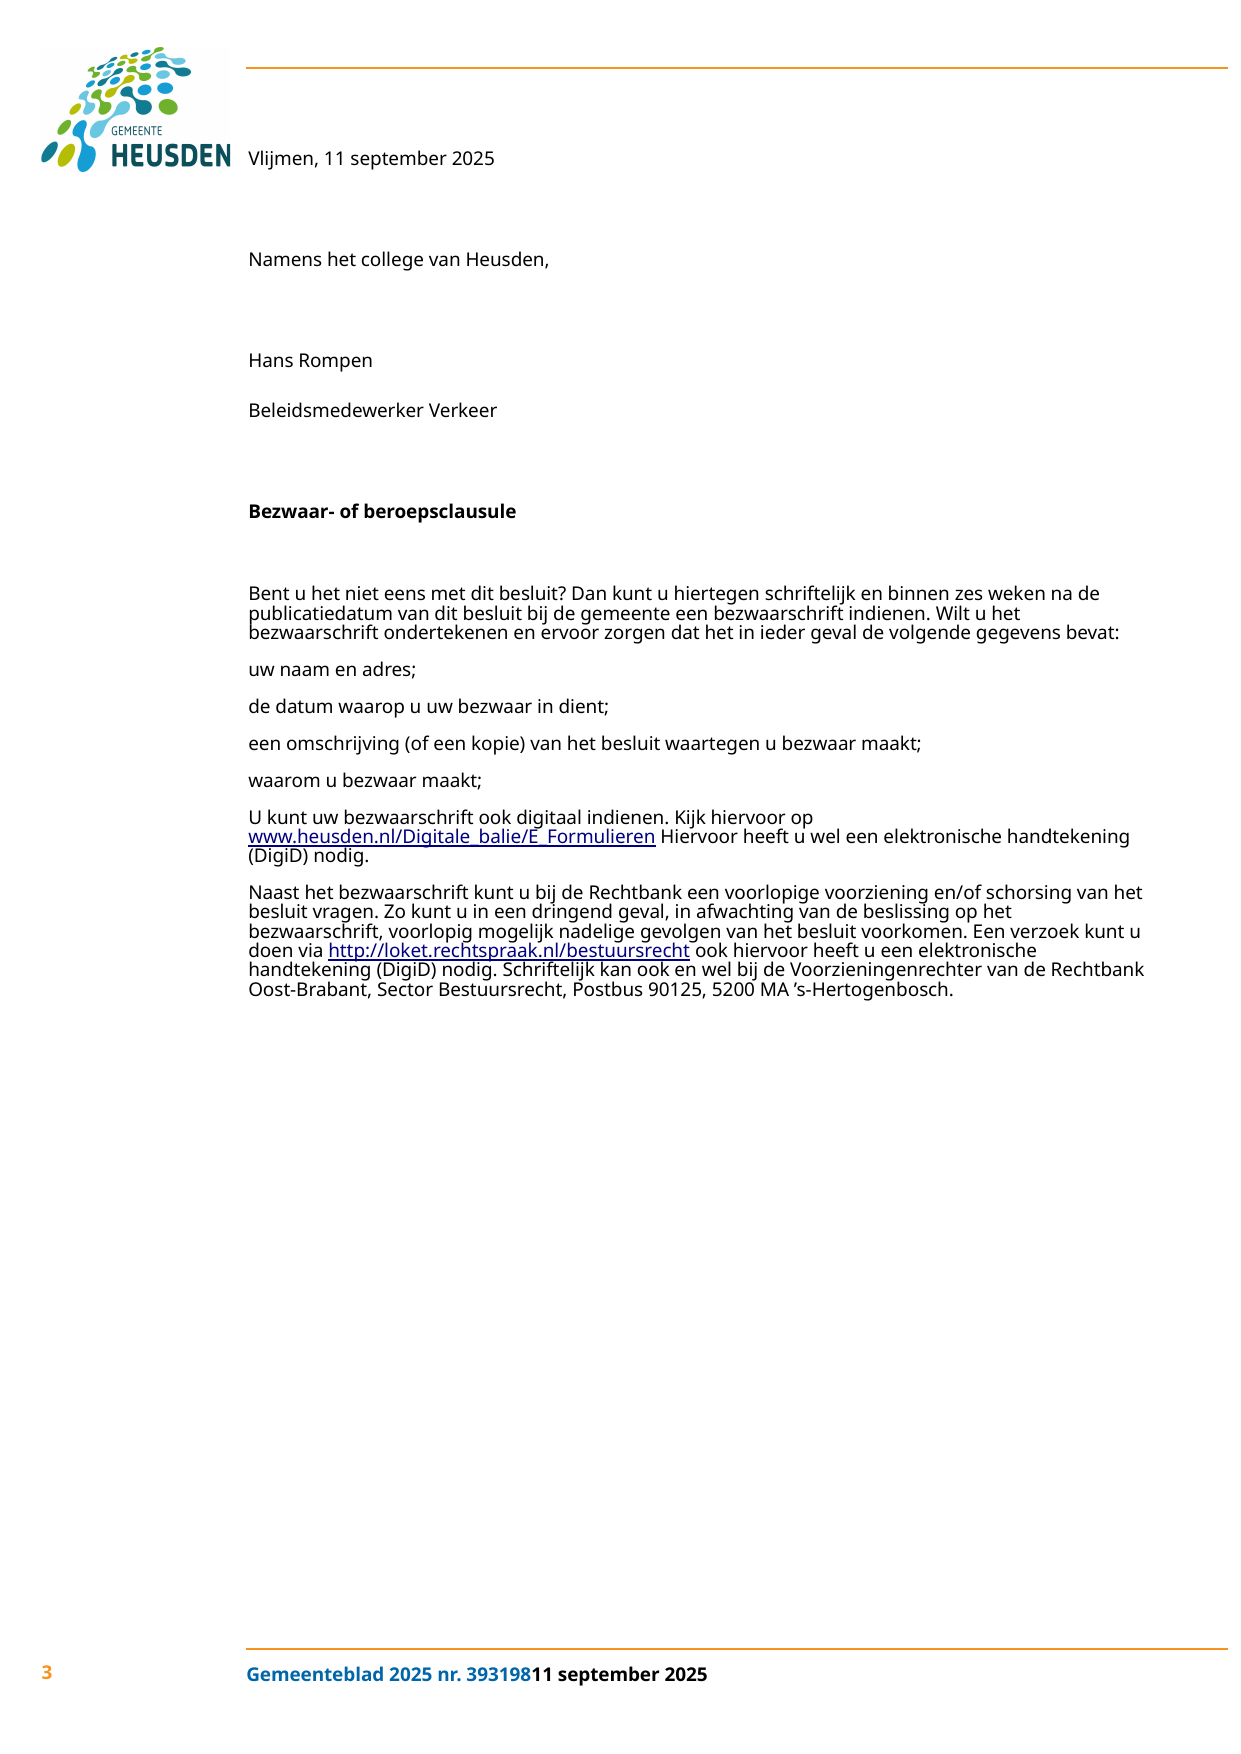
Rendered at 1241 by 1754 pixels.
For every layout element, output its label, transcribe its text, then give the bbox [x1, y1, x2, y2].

text Naast het bezwaarschrift kunt u bij de Rechtbank een voorlopige voorziening en/of schorsing van het besluit vragen. Zo kunt u in een dringend geval, in afwachting van de beslissing op het bezwaarschrift, voorlopig mogelijk nadelige gevolgen van het besluit voorkomen. Een verzoek kunt u doen via http://loket.rechtspraak.nl/bestuursrecht ook hiervoor heeft u een elektronische handtekening (DigiD) nodig. Schriftelijk kan ook en wel bij de Voorzieningenrechter van de Rechtbank Oost-Brabant, Sector Bestuursrecht, Postbus 90125, 5200 MA ’s-Hertogenbosch. [248, 884, 1152, 1000]
text een omschrijving (of een kopie) van het besluit waartegen u bezwaar maakt; [248, 735, 1152, 754]
text Hans Rompen [248, 347, 1152, 373]
text Vlijmen, 11 september 2025 [248, 145, 1152, 171]
text uw naam en adres; [248, 661, 1152, 680]
text U kunt uw bezwaarschrift ook digitaal indienen. Kijk hiervoor op www.heusden.nl/Digitale_balie/E_Formulieren Hiervoor heeft u wel een elektronische handtekening (DigiD) nodig. [248, 809, 1152, 867]
text de datum waarop u uw bezwaar in dient; [248, 698, 1152, 717]
text Namens het college van Heusden, [248, 246, 1152, 272]
text waarom u bezwaar maakt; [248, 772, 1152, 791]
picture [41, 47, 231, 172]
text Bezwaar- of beroepsclausule [248, 498, 1152, 524]
text Bent u het niet eens met dit besluit? Dan kunt u hiertegen schriftelijk en binnen zes weken na de publicatiedatum van dit besluit bij de gemeente een bezwaarschrift indienen. Wilt u het bezwaarschrift ondertekenen en ervoor zorgen dat het in ieder geval de volgende gegevens bevat: [248, 585, 1152, 643]
text Beleidsmedewerker Verkeer [248, 397, 1152, 423]
